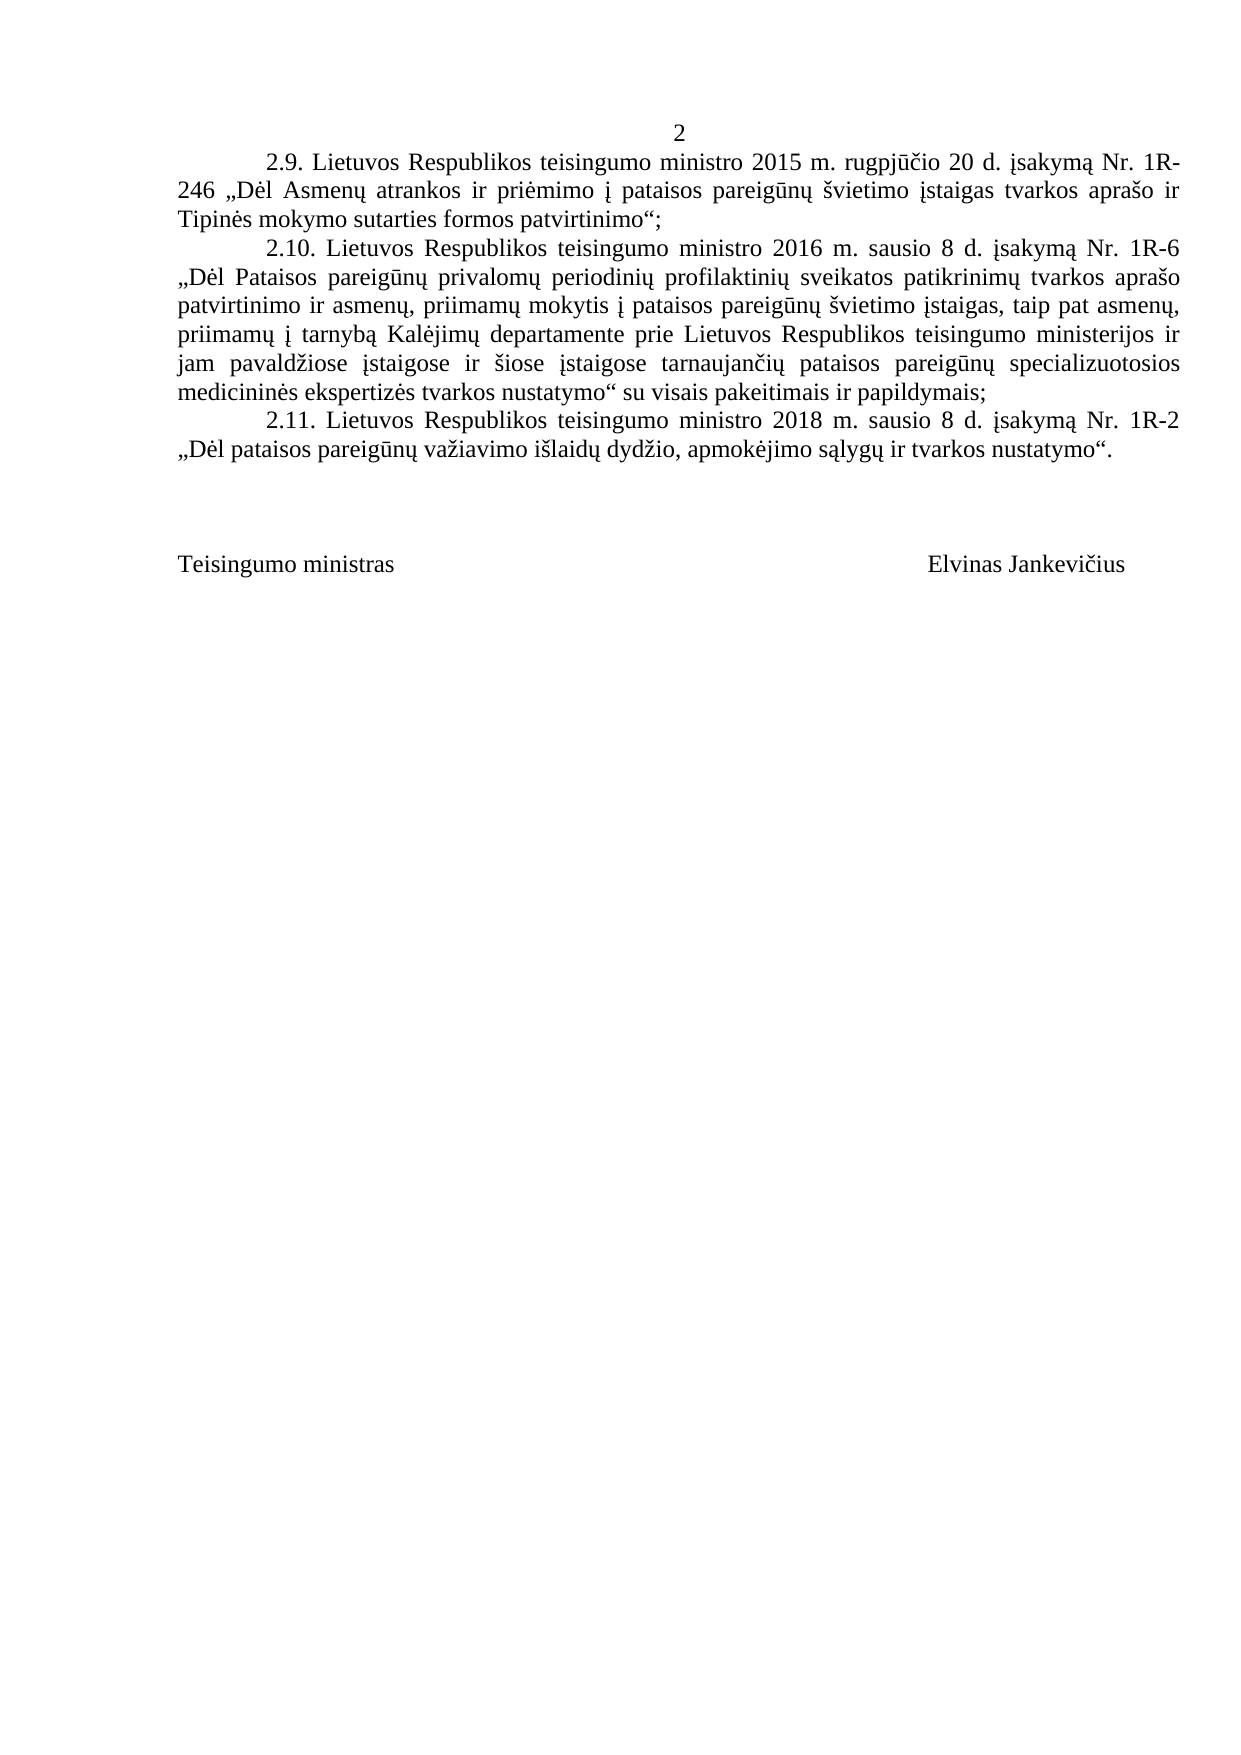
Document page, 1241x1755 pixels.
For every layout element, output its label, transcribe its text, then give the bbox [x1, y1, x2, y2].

text 2.11. Lietuvos Respublikos teisingumo ministro 2018 m. sausio 8 d. įsakymą Nr. 1R-2 „Dėl pataisos pareigūnų važiavimo išlaidų dydžio, apmokėjimo sąlygų ir tvarkos nustatymo“. [177, 406, 1181, 463]
text 2.10. Lietuvos Respublikos teisingumo ministro 2016 m. sausio 8 d. įsakymą Nr. 1R-6 „Dėl Pataisos pareigūnų privalomų periodinių profilaktinių sveikatos patikrinimų tvarkos aprašo patvirtinimo ir asmenų, priimamų mokytis į pataisos pareigūnų švietimo įstaigas, taip pat asmenų, priimamų į tarnybą Kalėjimų departamente prie Lietuvos Respublikos teisingumo ministerijos ir jam pavaldžiose įstaigose ir šiose įstaigose tarnaujančių pataisos pareigūnų specializuotosios medicininės ekspertizės tvarkos nustatymo“ su visais pakeitimais ir papildymais; [177, 233, 1181, 406]
text Teisingumo ministras Elvinas Jankevičius [177, 549, 1181, 578]
text 2.9. Lietuvos Respublikos teisingumo ministro 2015 m. rugpjūčio 20 d. įsakymą Nr. 1R-246 „Dėl Asmenų atrankos ir priėmimo į pataisos pareigūnų švietimo įstaigas tvarkos aprašo ir Tipinės mokymo sutarties formos patvirtinimo“; [177, 147, 1181, 233]
